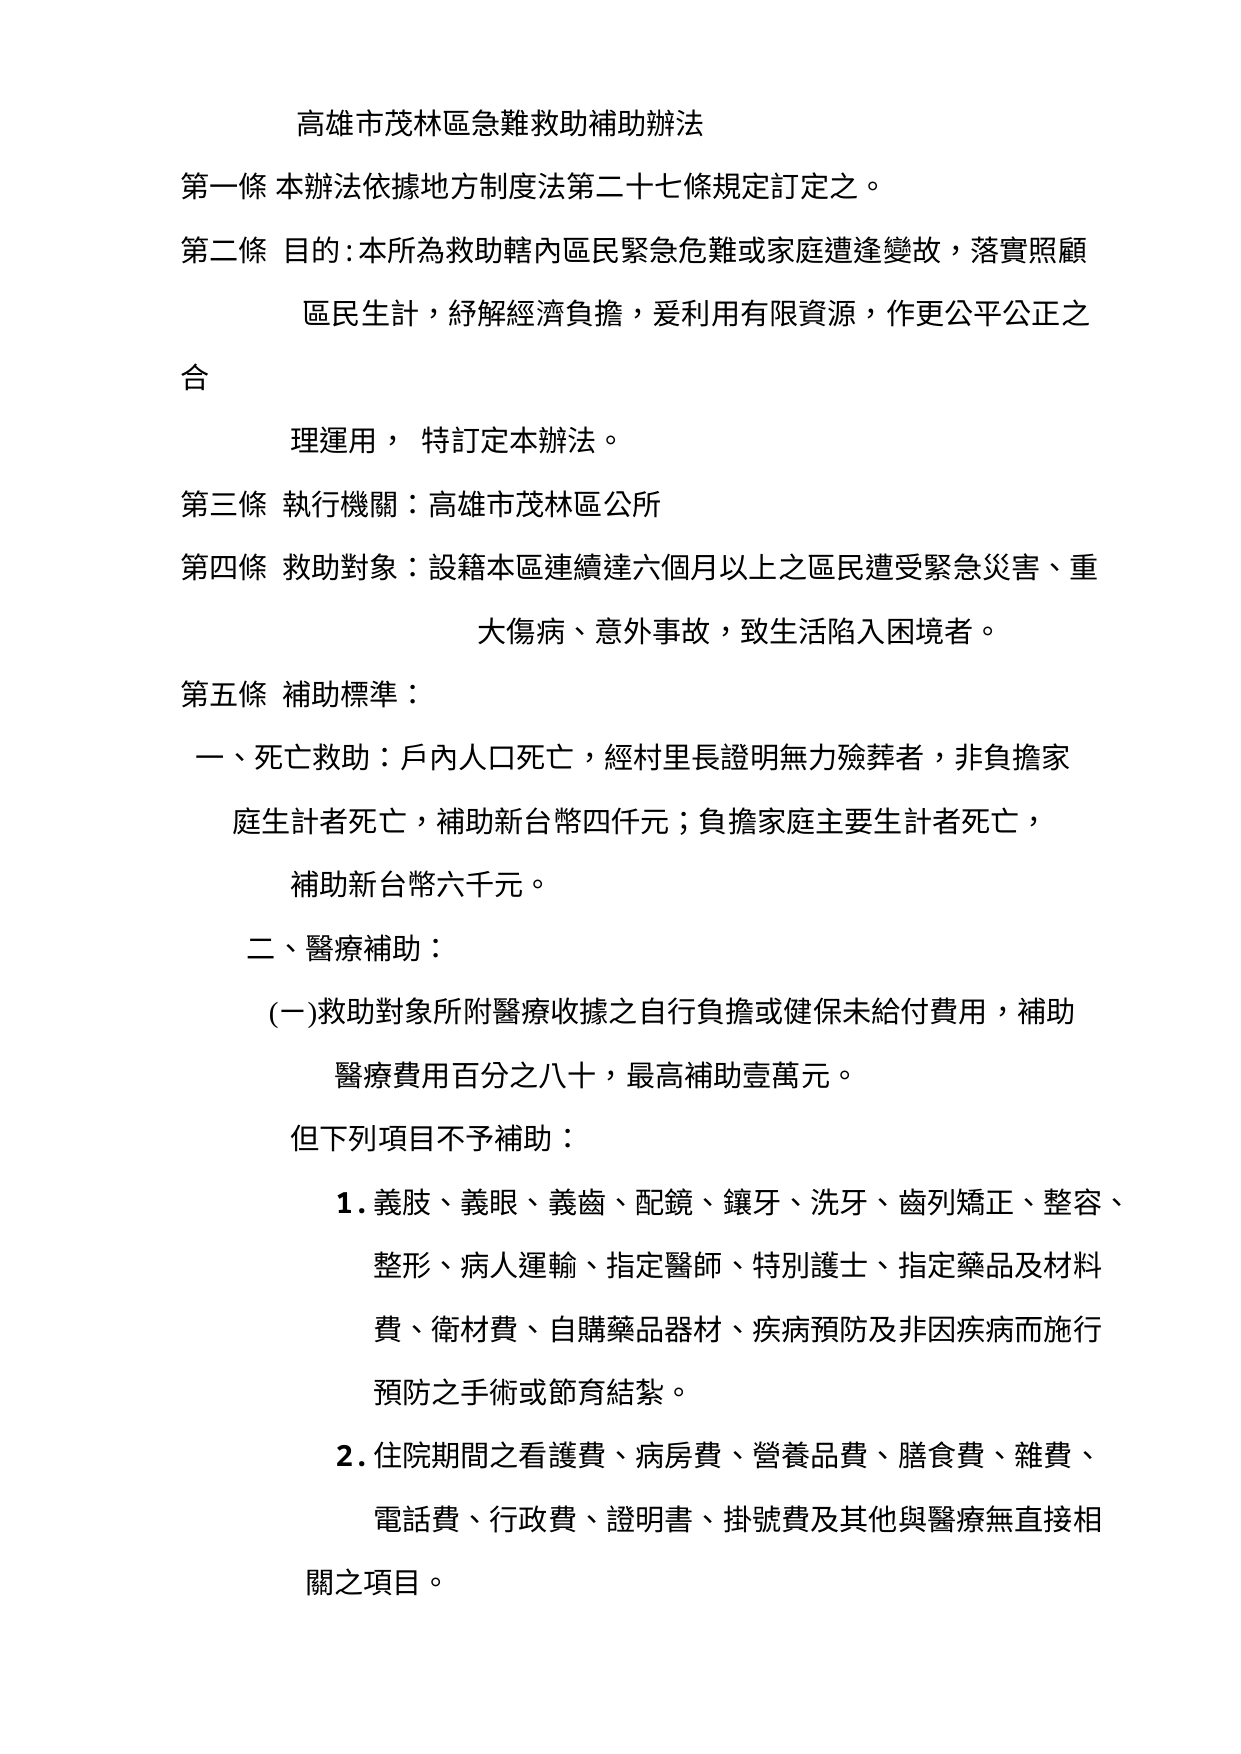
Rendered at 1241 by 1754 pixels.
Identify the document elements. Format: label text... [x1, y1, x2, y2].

text 高雄市茂林區急難救助補助辦法 [130, 100, 1110, 143]
text 第一條 本辦法依據地方制度法第二十七條規定訂定之。 [180, 164, 1110, 206]
text 第二條 目的:本所為救助轄內區民緊急危難或家庭遭逢變故，落實照顧 [180, 227, 1110, 270]
text 一、死亡救助：戶內人口死亡，經村里長證明無力殮葬者，非負擔家 [130, 735, 1110, 777]
text 第四條 救助對象：設籍本區連續達六個月以上之區民遭受緊急災害、重 [180, 545, 1110, 587]
text 醫療費用百分之八十，最高補助壹萬元。 [130, 1052, 1110, 1094]
text 庭生計者死亡，補助新台幣四仟元；負擔家庭主要生計者死亡， [130, 798, 1110, 841]
text 但下列項目不予補助： [130, 1116, 1110, 1158]
text 區民生計，紓解經濟負擔，爰利用有限資源，作更公平公正之合 [180, 291, 1110, 397]
text 二、醫療補助： [130, 925, 1110, 968]
text 關之項目。 [130, 1560, 1110, 1602]
text 整形、病人運輸、指定醫師、特別護士、指定藥品及材料費、衛材費、自購藥品器材、疾病預防及非因疾病而施行預防之手術或節育結紮。 [373, 1243, 1110, 1412]
text 第五條 補助標準： [180, 672, 1110, 714]
list 義肢、義眼、義齒、配鏡、鑲牙、洗牙、齒列矯正、整容、 [335, 1179, 1110, 1222]
text 補助新台幣六千元。 [130, 862, 1110, 904]
text 理運用， 特訂定本辦法。 [130, 418, 1110, 460]
list 住院期間之看護費、病房費、營養品費、膳食費、雜費、電話費、行政費、證明書、掛號費及其他與醫療無直接相 [335, 1433, 1110, 1539]
text 第三條 執行機關：高雄市茂林區公所 [180, 481, 1110, 523]
text (ㄧ)救助對象所附醫療收據之自行負擔或健保未給付費用，補助 [130, 989, 1110, 1031]
text 大傷病、意外事故，致生活陷入困境者。 [180, 608, 1110, 651]
